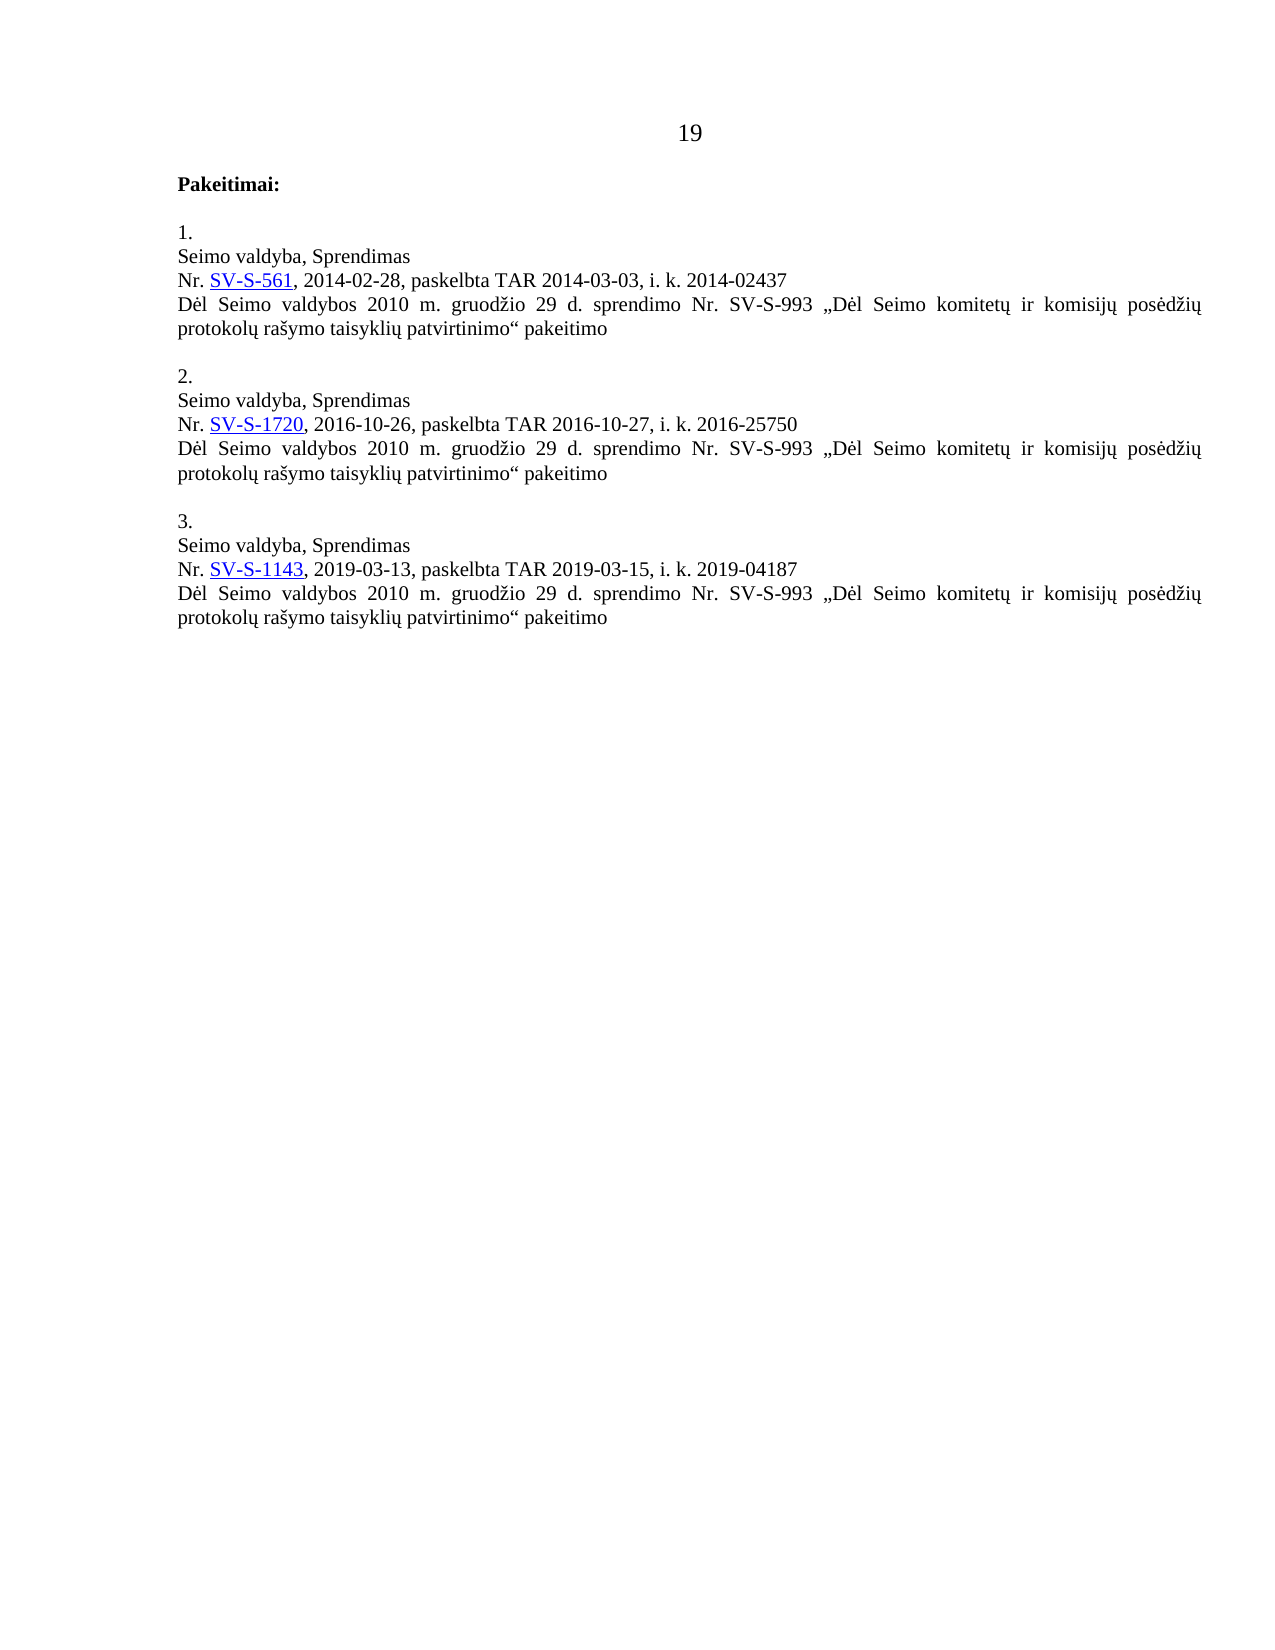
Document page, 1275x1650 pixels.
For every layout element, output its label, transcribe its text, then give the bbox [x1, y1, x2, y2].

text Nr. SV-S-1143, 2019-03-13, paskelbta TAR 2019-03-15, i. k. 2019-04187 [177, 557, 1203, 581]
text Pakeitimai: [177, 172, 1203, 196]
text Seimo valdyba, Sprendimas [177, 244, 1203, 268]
text Dėl Seimo valdybos 2010 m. gruodžio 29 d. sprendimo Nr. SV-S-993 „Dėl Seimo komitetų ir komisijų posėdžių protokolų rašymo taisyklių patvirtinimo“ pakeitimo [177, 436, 1203, 484]
text 1. [177, 220, 1203, 244]
text Seimo valdyba, Sprendimas [177, 533, 1203, 557]
text Dėl Seimo valdybos 2010 m. gruodžio 29 d. sprendimo Nr. SV-S-993 „Dėl Seimo komitetų ir komisijų posėdžių protokolų rašymo taisyklių patvirtinimo“ pakeitimo [177, 581, 1203, 629]
text Seimo valdyba, Sprendimas [177, 388, 1203, 412]
text Nr. SV-S-561, 2014-02-28, paskelbta TAR 2014-03-03, i. k. 2014-02437 [177, 268, 1203, 292]
text 3. [177, 508, 1203, 533]
text Nr. SV-S-1720, 2016-10-26, paskelbta TAR 2016-10-27, i. k. 2016-25750 [177, 412, 1203, 436]
text Dėl Seimo valdybos 2010 m. gruodžio 29 d. sprendimo Nr. SV-S-993 „Dėl Seimo komitetų ir komisijų posėdžių protokolų rašymo taisyklių patvirtinimo“ pakeitimo [177, 292, 1203, 340]
text 2. [177, 364, 1203, 388]
